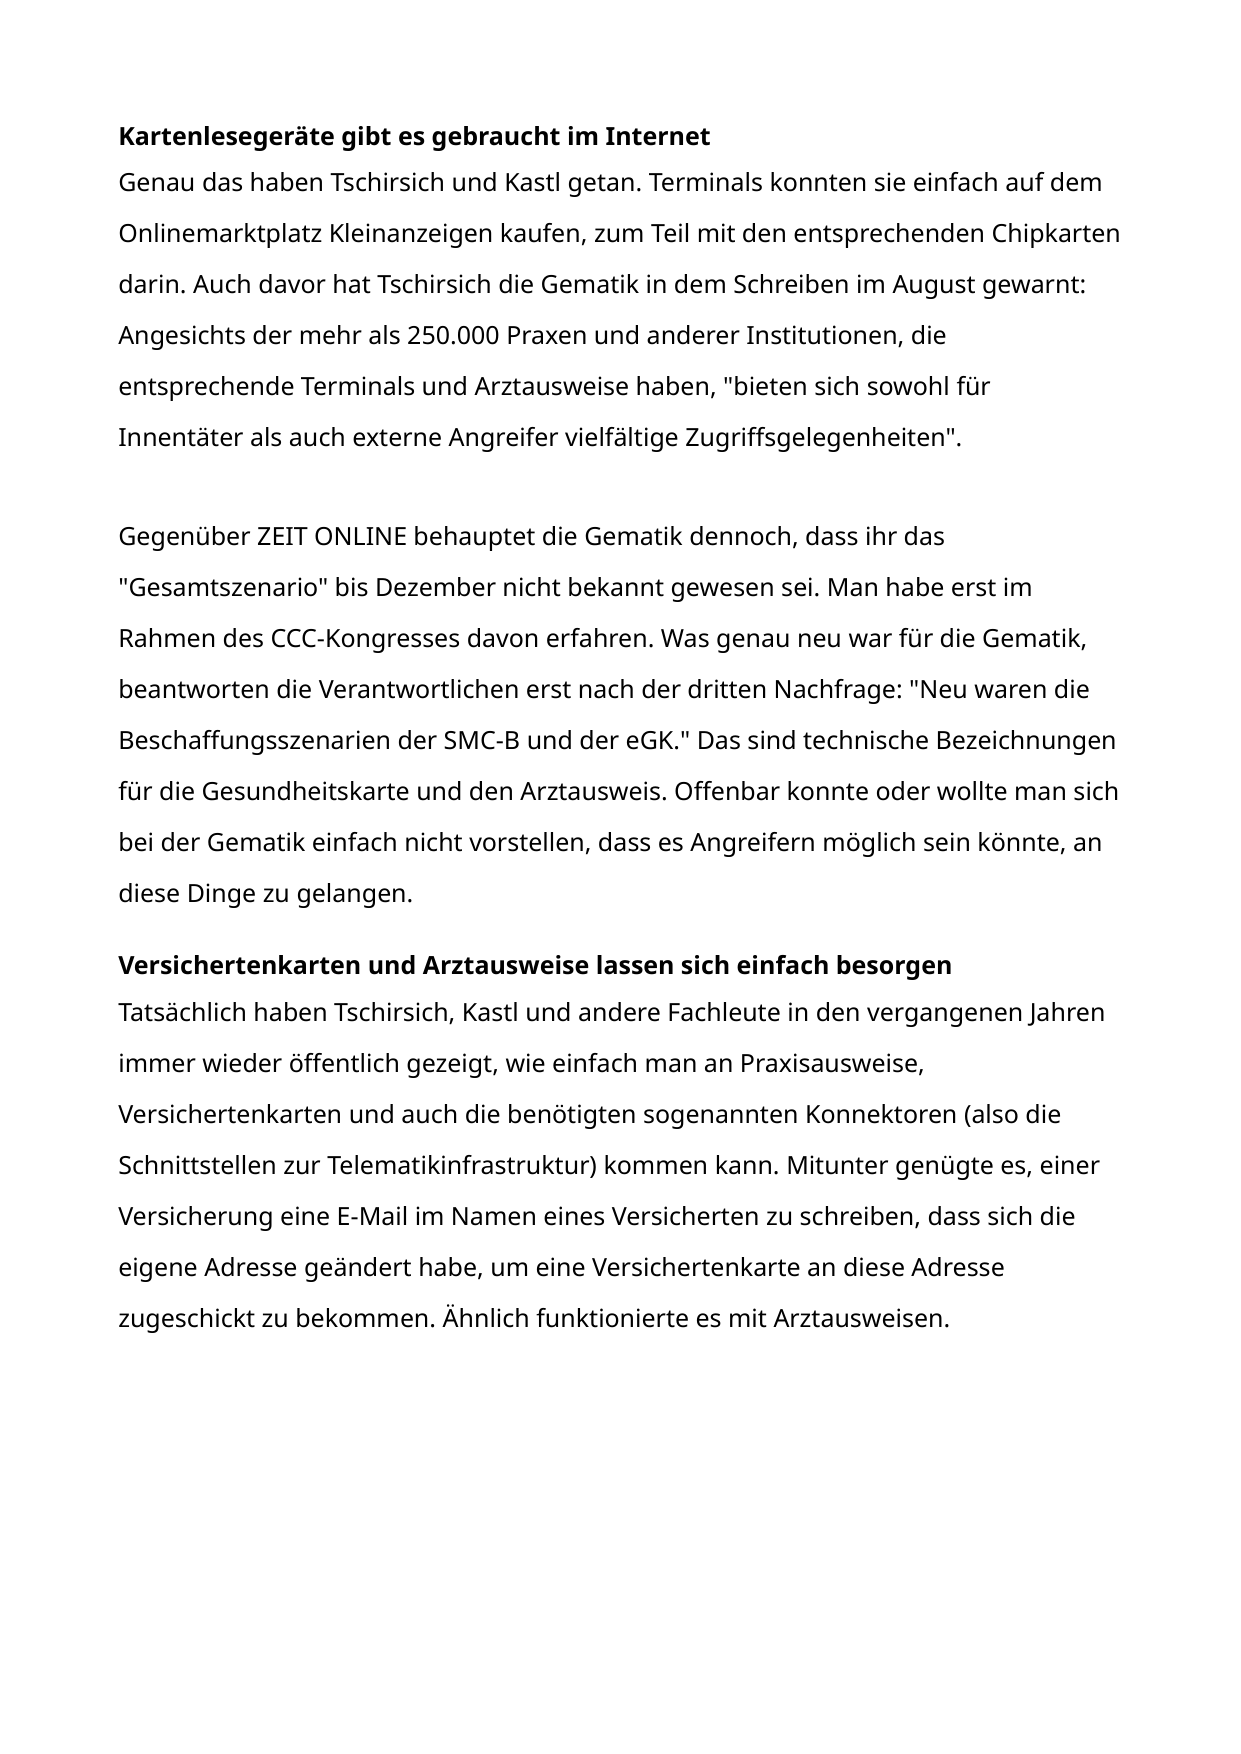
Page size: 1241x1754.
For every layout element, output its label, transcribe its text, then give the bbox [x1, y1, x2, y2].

text Tatsächlich haben Tschirsich, Kastl und andere Fachleute in den vergangenen Jahren immer wieder öffentlich gezeigt, wie einfach man an Praxisausweise, Versichertenkarten und auch die benötigten sogenannten Konnektoren (also die Schnittstellen zur Telematikinfrastruktur) kommen kann. Mitunter genügte es, einer Versicherung eine E-Mail im Namen eines Versicherten zu schreiben, dass sich die eigene Adresse geändert habe, um eine Versichertenkarte an diese Adresse zugeschickt zu bekommen. Ähnlich funktionierte es mit Arztausweisen. [118, 994, 1122, 1334]
text Gegenüber ZEIT ONLINE behauptet die Gematik dennoch, dass ihr das "Gesamtszenario" bis Dezember nicht bekannt gewesen sei. Man habe erst im Rahmen des CCC-Kongresses davon erfahren. Was genau neu war für die Gematik, beantworten die Verantwortlichen erst nach der dritten Nachfrage: "Neu waren die Beschaffungsszenarien der SMC-B und der eGK." Das sind technische Bezeichnungen für die Gesundheitskarte und den Arztausweis. Offenbar konnte oder wollte man sich bei der Gematik einfach nicht vorstellen, dass es Angreifern möglich sein könnte, an diese Dinge zu gelangen. [118, 518, 1122, 910]
subtitle Kartenlesegeräte gibt es gebraucht im Internet [118, 118, 1122, 152]
subtitle Versichertenkarten und Arztausweise lassen sich einfach besorgen [118, 948, 1122, 982]
text Genau das haben Tschirsich und Kastl getan. Terminals konnten sie einfach auf dem Onlinemarktplatz Kleinanzeigen kaufen, zum Teil mit den entsprechenden Chipkarten darin. Auch davor hat Tschirsich die Gematik in dem Schreiben im August gewarnt: Angesichts der mehr als 250.000 Praxen und anderer Institutionen, die entsprechende Terminals und Arztausweise haben, "bieten sich sowohl für Innentäter als auch externe Angreifer vielfältige Zugriffsgelegenheiten". [118, 165, 1122, 454]
